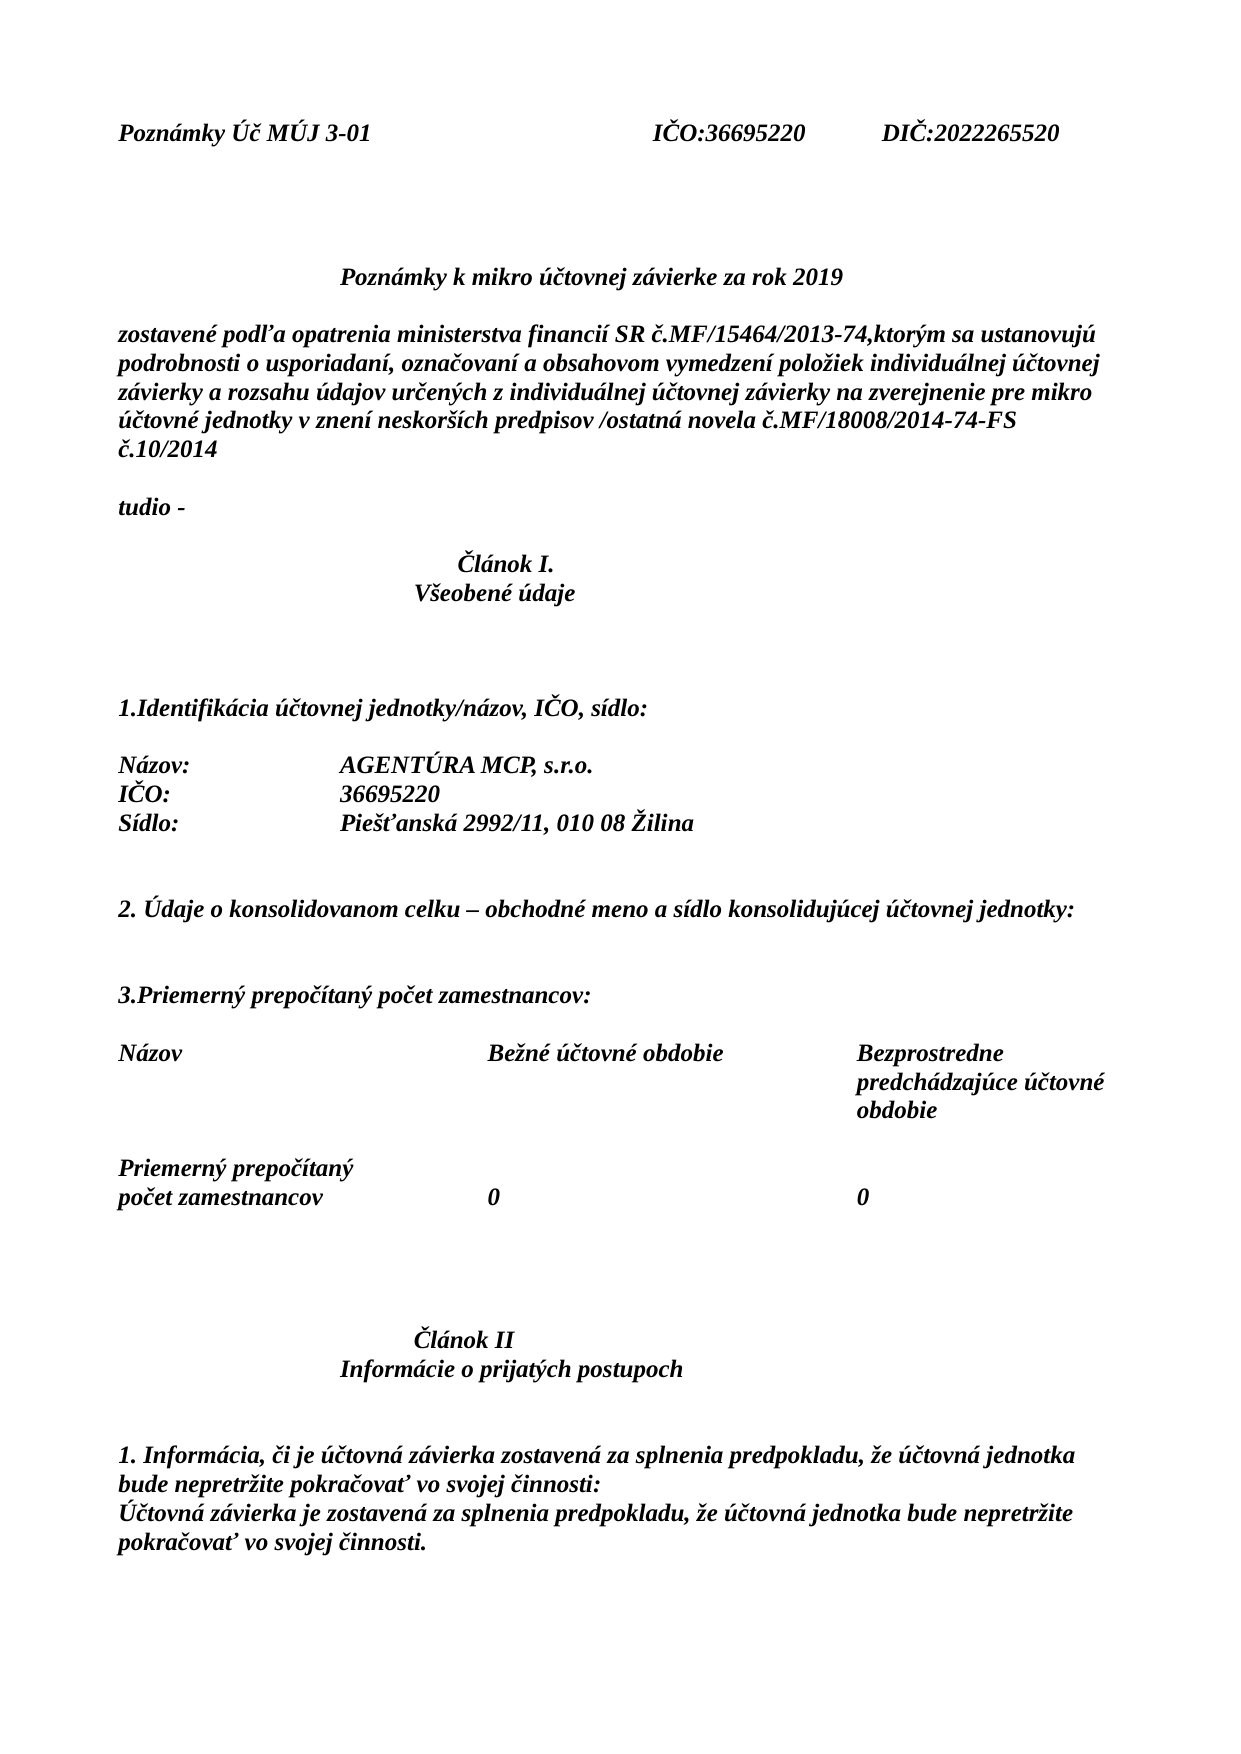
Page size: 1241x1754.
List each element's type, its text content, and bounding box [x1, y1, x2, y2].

text Poznámky Úč MÚJ 3-01 IČO:36695220 DIČ:2022265520 [118, 118, 1122, 147]
text Poznámky k mikro účtovnej závierke za rok 2019 [118, 262, 1122, 291]
text 3.Priemerný prepočítaný počet zamestnancov: [118, 981, 1122, 1009]
text Informácie o prijatých postupoch [118, 1354, 1122, 1383]
text počet zamestnancov 0 0 [118, 1182, 1122, 1211]
text Názov: AGENTÚRA MCP, s.r.o. [118, 751, 1122, 779]
text bude nepretržite pokračovať vo svojej činnosti: [118, 1469, 1122, 1498]
text tudio - [118, 492, 1122, 521]
text Priemerný prepočítaný [118, 1153, 1122, 1182]
text Článok I. [118, 549, 1122, 578]
text Článok II [118, 1326, 1122, 1354]
text IČO: 36695220 [118, 779, 1122, 808]
text Sídlo: Piešťanská 2992/11, 010 08 Žilina [118, 808, 1122, 837]
text 1.Identifikácia účtovnej jednotky/názov, IČO, sídlo: [118, 693, 1122, 722]
text predchádzajúce účtovné [118, 1067, 1122, 1096]
text obdobie [118, 1096, 1122, 1124]
text 2. Údaje o konsolidovanom celku – obchodné meno a sídlo konsolidujúcej účtovnej jednotky: [118, 894, 1122, 923]
text zostavené podľa opatrenia ministerstva financií SR č.MF/15464/2013-74,ktorým sa ustanovujú podrobnosti o usporiadaní, označovaní a obsahovom vymedzení položiek individuálnej účtovnej závierky a rozsahu údajov určených z individuálnej účtovnej závierky na zverejnenie pre mikro účtovné jednotky v znení neskorších predpisov /ostatná novela č.MF/18008/2014-74-FS č.10/2014 [118, 319, 1122, 463]
text Účtovná závierka je zostavená za splnenia predpokladu, že účtovná jednotka bude nepretržite pokračovať vo svojej činnosti. [118, 1498, 1122, 1556]
text Všeobené údaje [118, 578, 1122, 607]
text 1. Informácia, či je účtovná závierka zostavená za splnenia predpokladu, že účtovná jednotka [118, 1441, 1122, 1469]
text Názov Bežné účtovné obdobie Bezprostredne [118, 1038, 1122, 1067]
